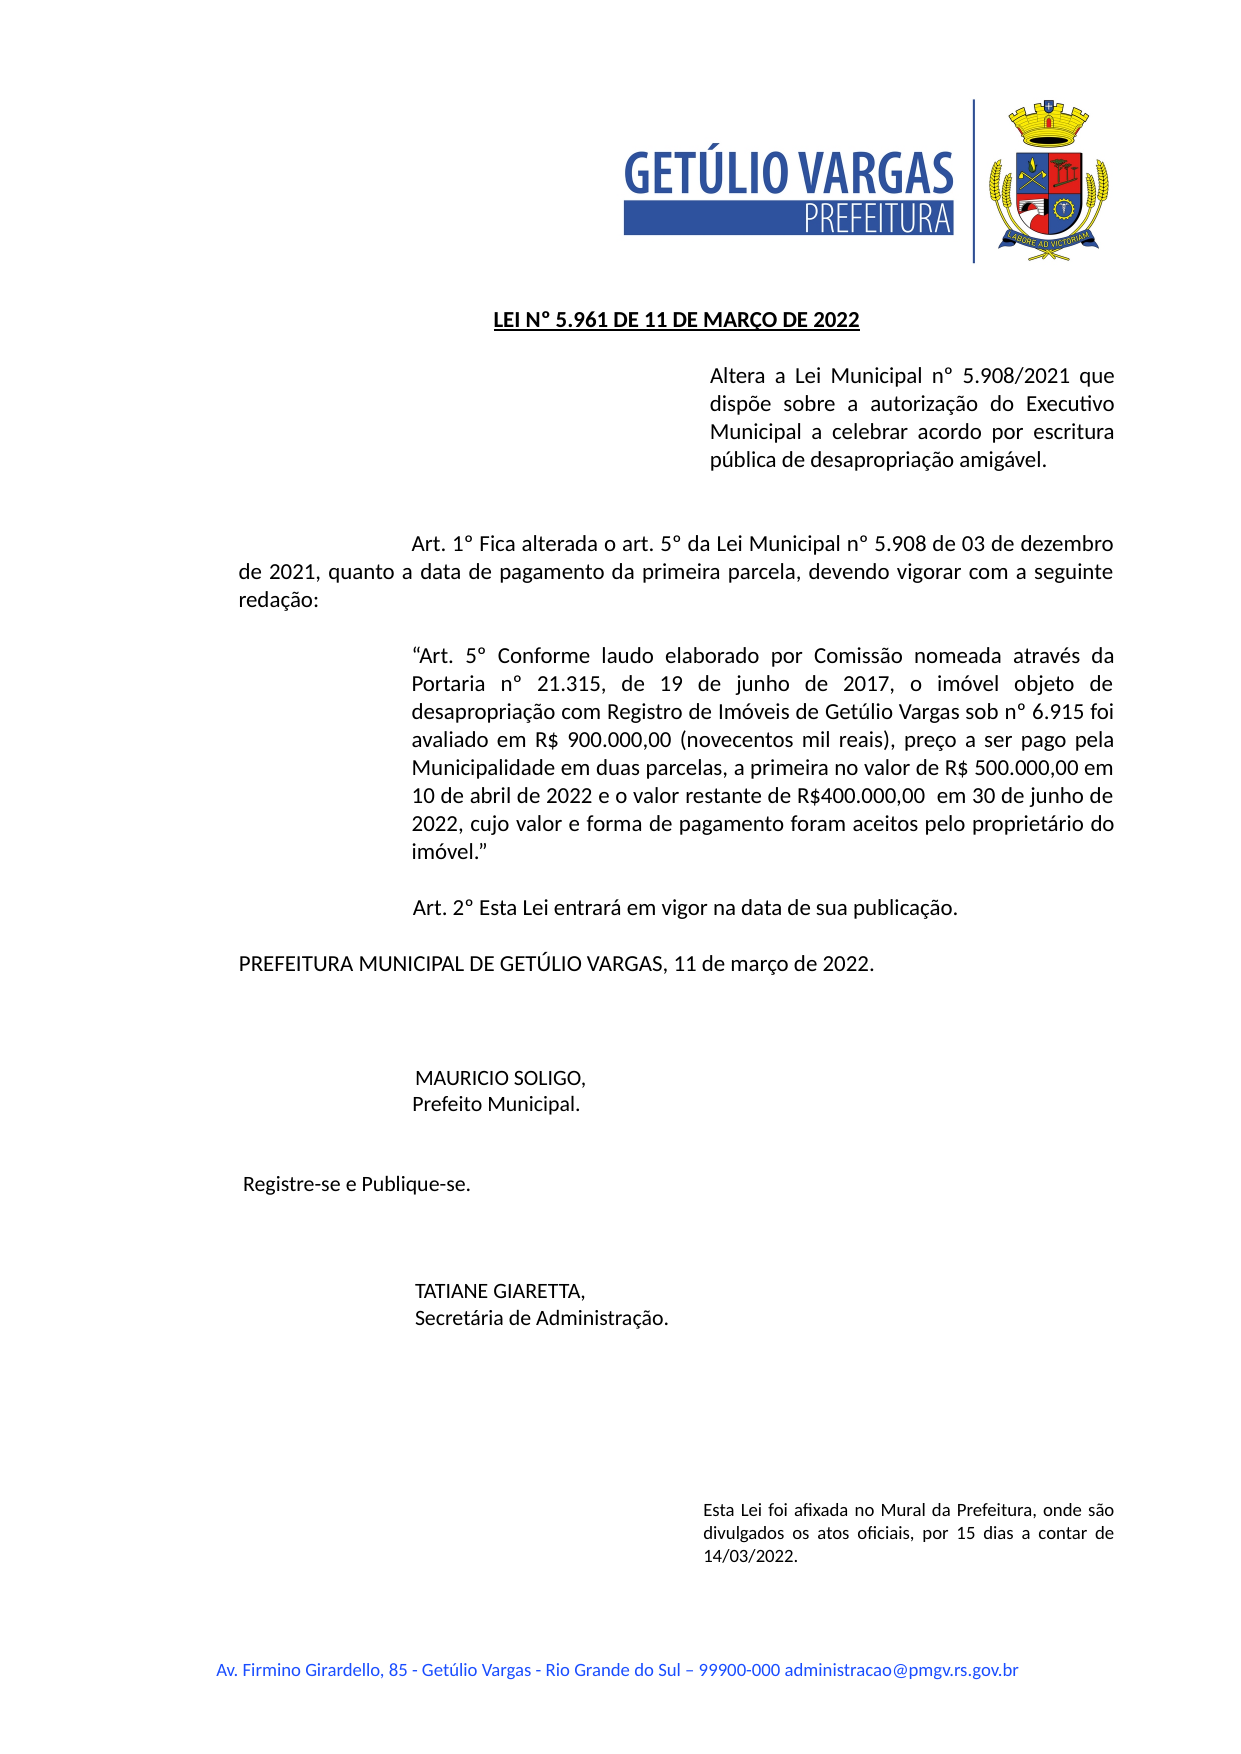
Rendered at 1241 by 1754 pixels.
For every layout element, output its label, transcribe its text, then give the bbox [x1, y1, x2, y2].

text “Art. 5º Conforme laudo elaborado por Comissão nomeada através da Portaria nº 21.315, de 19 de junho de 2017, o imóvel objeto de desapropriação com Registro de Imóveis de Getúlio Vargas sob nº 6.915 foi avaliado em R$ 900.000,00 (novecentos mil reais), preço a ser pago pela Municipalidade em duas parcelas, a primeira no valor de R$ 500.000,00 em 10 de abril de 2022 e o valor restante de R$400.000,00 em 30 de junho de 2022, cujo valor e forma de pagamento foram aceitos pelo proprietário do imóvel.” [411, 641, 1115, 865]
text TATIANE GIARETTA, [415, 1277, 1124, 1304]
text Secretária de Administração. [415, 1304, 1124, 1330]
text Registre-se e Publique-se. [243, 1170, 1122, 1197]
text MAURICIO SOLIGO, [415, 1064, 1124, 1090]
text PREFEITURA MUNICIPAL DE GETÚLIO VARGAS, 11 de março de 2022. [239, 921, 1122, 977]
text Art. 2º Esta Lei entrará em vigor na data de sua publicação. [238, 893, 1115, 921]
text Esta Lei foi afixada no Mural da Prefeitura, onde são divulgados os atos oficiais, por 15 dias a contar de 14/03/2022. [703, 1498, 1115, 1567]
text Art. 1º Fica alterada o art. 5º da Lei Municipal nº 5.908 de 03 de dezembro de 2021, quanto a data de pagamento da primeira parcela, devendo vigorar com a seguinte redação: [238, 529, 1115, 613]
text Prefeito Municipal. [412, 1090, 1124, 1117]
text Altera a Lei Municipal nº 5.908/2021 que dispõe sobre a autorização do Executivo Municipal a celebrar acordo por escritura pública de desapropriação amigável. [709, 361, 1115, 473]
text LEI Nº 5.961 DE 11 DE MARÇO DE 2022 [238, 305, 1115, 333]
